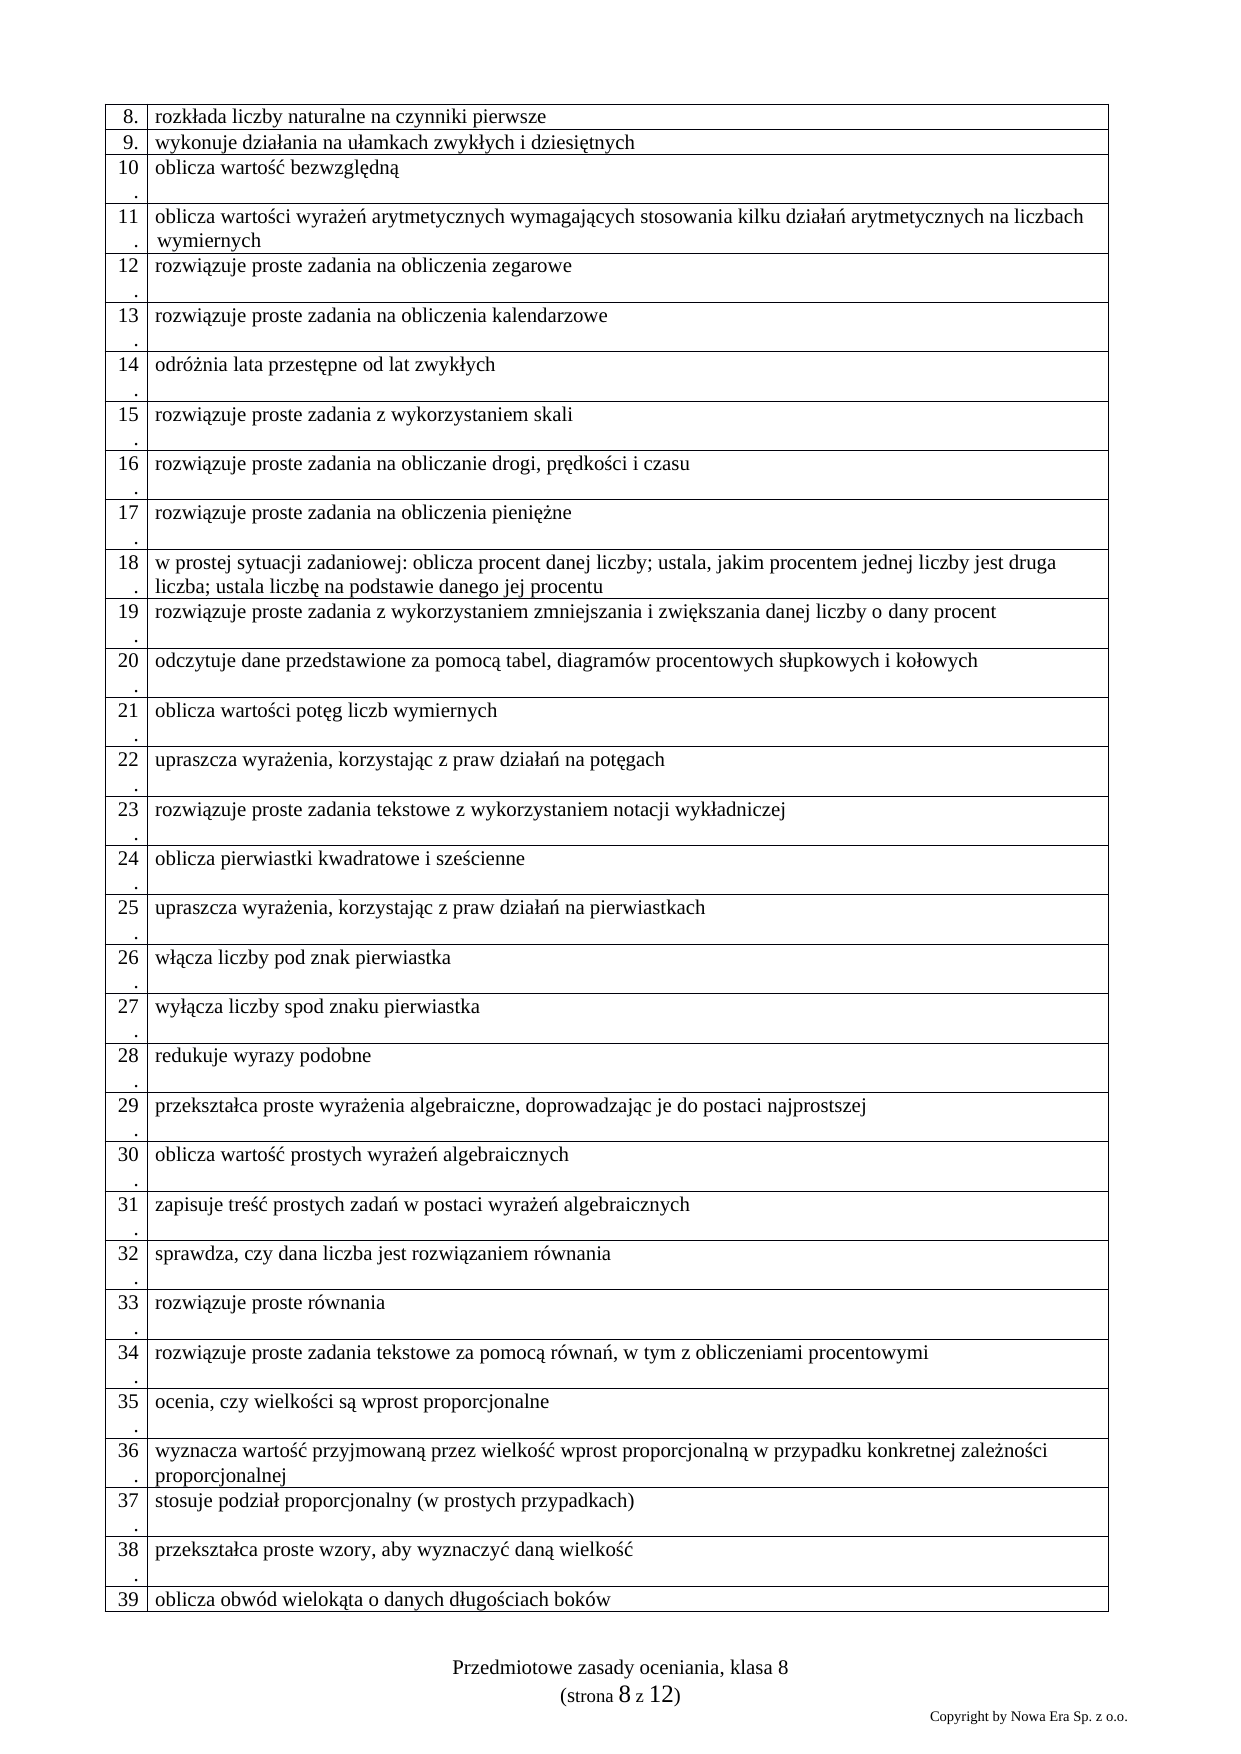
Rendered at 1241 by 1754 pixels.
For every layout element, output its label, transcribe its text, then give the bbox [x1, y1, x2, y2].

table_cell 16. [106, 451, 147, 499]
table_cell wykonuje działania na ułamkach zwykłych i dziesiętnych [148, 130, 1108, 154]
table_cell 30. [106, 1142, 147, 1191]
table_cell rozwiązuje proste zadania z wykorzystaniem skali [148, 402, 1108, 450]
table_cell sprawdza, czy dana liczba jest rozwiązaniem równania [148, 1241, 1108, 1289]
table_cell 28. [106, 1044, 147, 1092]
table_cell przekształca proste wzory, aby wyznaczyć daną wielkość [148, 1537, 1108, 1586]
table_cell 31. [106, 1192, 147, 1240]
table_cell 18. [106, 550, 147, 598]
table_cell 26. [106, 945, 147, 993]
table_cell 8. [106, 105, 147, 128]
table_cell rozwiązuje proste równania [148, 1290, 1108, 1339]
table_cell 39 [106, 1587, 147, 1611]
table_cell 14. [106, 352, 147, 401]
table_cell włącza liczby pod znak pierwiastka [148, 945, 1108, 993]
table_cell 22. [106, 747, 147, 796]
table_cell rozkłada liczby naturalne na czynniki pierwsze [148, 105, 1108, 128]
table_cell oblicza wartość bezwzględną [148, 155, 1108, 203]
table_cell 20. [106, 649, 147, 697]
table_cell rozwiązuje proste zadania na obliczenia pieniężne [148, 500, 1108, 549]
table_cell 15. [106, 402, 147, 450]
table_cell 35. [106, 1389, 147, 1437]
table_cell upraszcza wyrażenia, korzystając z praw działań na potęgach [148, 747, 1108, 796]
table_cell 23. [106, 797, 147, 845]
table_cell oblicza pierwiastki kwadratowe i sześcienne [148, 846, 1108, 894]
table_cell oblicza wartości wyrażeń arytmetycznych wymagających stosowania kilku działań arytmetycznych na liczbach wymiernych [148, 204, 1108, 252]
table_cell 19. [106, 599, 147, 647]
table_cell wyznacza wartość przyjmowaną przez wielkość wprost proporcjonalną w przypadku konkretnej zależności proporcjonalnej [148, 1439, 1108, 1487]
table_cell zapisuje treść prostych zadań w postaci wyrażeń algebraicznych [148, 1192, 1108, 1240]
table_cell 32. [106, 1241, 147, 1289]
table_cell 33. [106, 1290, 147, 1339]
table_cell 24. [106, 846, 147, 894]
table_cell rozwiązuje proste zadania z wykorzystaniem zmniejszania i zwiększania danej liczby o dany procent [148, 599, 1108, 647]
table_cell 37. [106, 1488, 147, 1536]
table_cell 21. [106, 698, 147, 746]
table_cell 34. [106, 1340, 147, 1388]
table_cell ocenia, czy wielkości są wprost proporcjonalne [148, 1389, 1108, 1437]
table_cell 13. [106, 303, 147, 351]
table_cell rozwiązuje proste zadania tekstowe za pomocą równań, w tym z obliczeniami procentowymi [148, 1340, 1108, 1388]
table_cell w prostej sytuacji zadaniowej: oblicza procent danej liczby; ustala, jakim procentem jednej liczby jest druga liczba; ustala liczbę na podstawie danego jej procentu [148, 550, 1108, 598]
table_cell rozwiązuje proste zadania na obliczenia kalendarzowe [148, 303, 1108, 351]
table_cell upraszcza wyrażenia, korzystając z praw działań na pierwiastkach [148, 895, 1108, 944]
table_cell przekształca proste wyrażenia algebraiczne, doprowadzając je do postaci najprostszej [148, 1093, 1108, 1141]
table_cell 27. [106, 994, 147, 1042]
table_cell 25. [106, 895, 147, 944]
table_cell rozwiązuje proste zadania na obliczanie drogi, prędkości i czasu [148, 451, 1108, 499]
table_cell odczytuje dane przedstawione za pomocą tabel, diagramów procentowych słupkowych i kołowych [148, 649, 1108, 697]
table_cell 9. [106, 130, 147, 154]
table_cell 38. [106, 1537, 147, 1586]
table_cell oblicza wartości potęg liczb wymiernych [148, 698, 1108, 746]
table_cell wyłącza liczby spod znaku pierwiastka [148, 994, 1108, 1042]
table_cell 36. [106, 1439, 147, 1487]
table_cell oblicza wartość prostych wyrażeń algebraicznych [148, 1142, 1108, 1191]
table_cell odróżnia lata przestępne od lat zwykłych [148, 352, 1108, 401]
table_cell oblicza obwód wielokąta o danych długościach boków [148, 1587, 1108, 1611]
table_cell 17. [106, 500, 147, 549]
table_cell 10. [106, 155, 147, 203]
table_cell redukuje wyrazy podobne [148, 1044, 1108, 1092]
table_cell 29. [106, 1093, 147, 1141]
table_cell 11. [106, 204, 147, 252]
table_cell stosuje podział proporcjonalny (w prostych przypadkach) [148, 1488, 1108, 1536]
table_cell rozwiązuje proste zadania tekstowe z wykorzystaniem notacji wykładniczej [148, 797, 1108, 845]
table_cell 12. [106, 254, 147, 302]
table_cell rozwiązuje proste zadania na obliczenia zegarowe [148, 254, 1108, 302]
